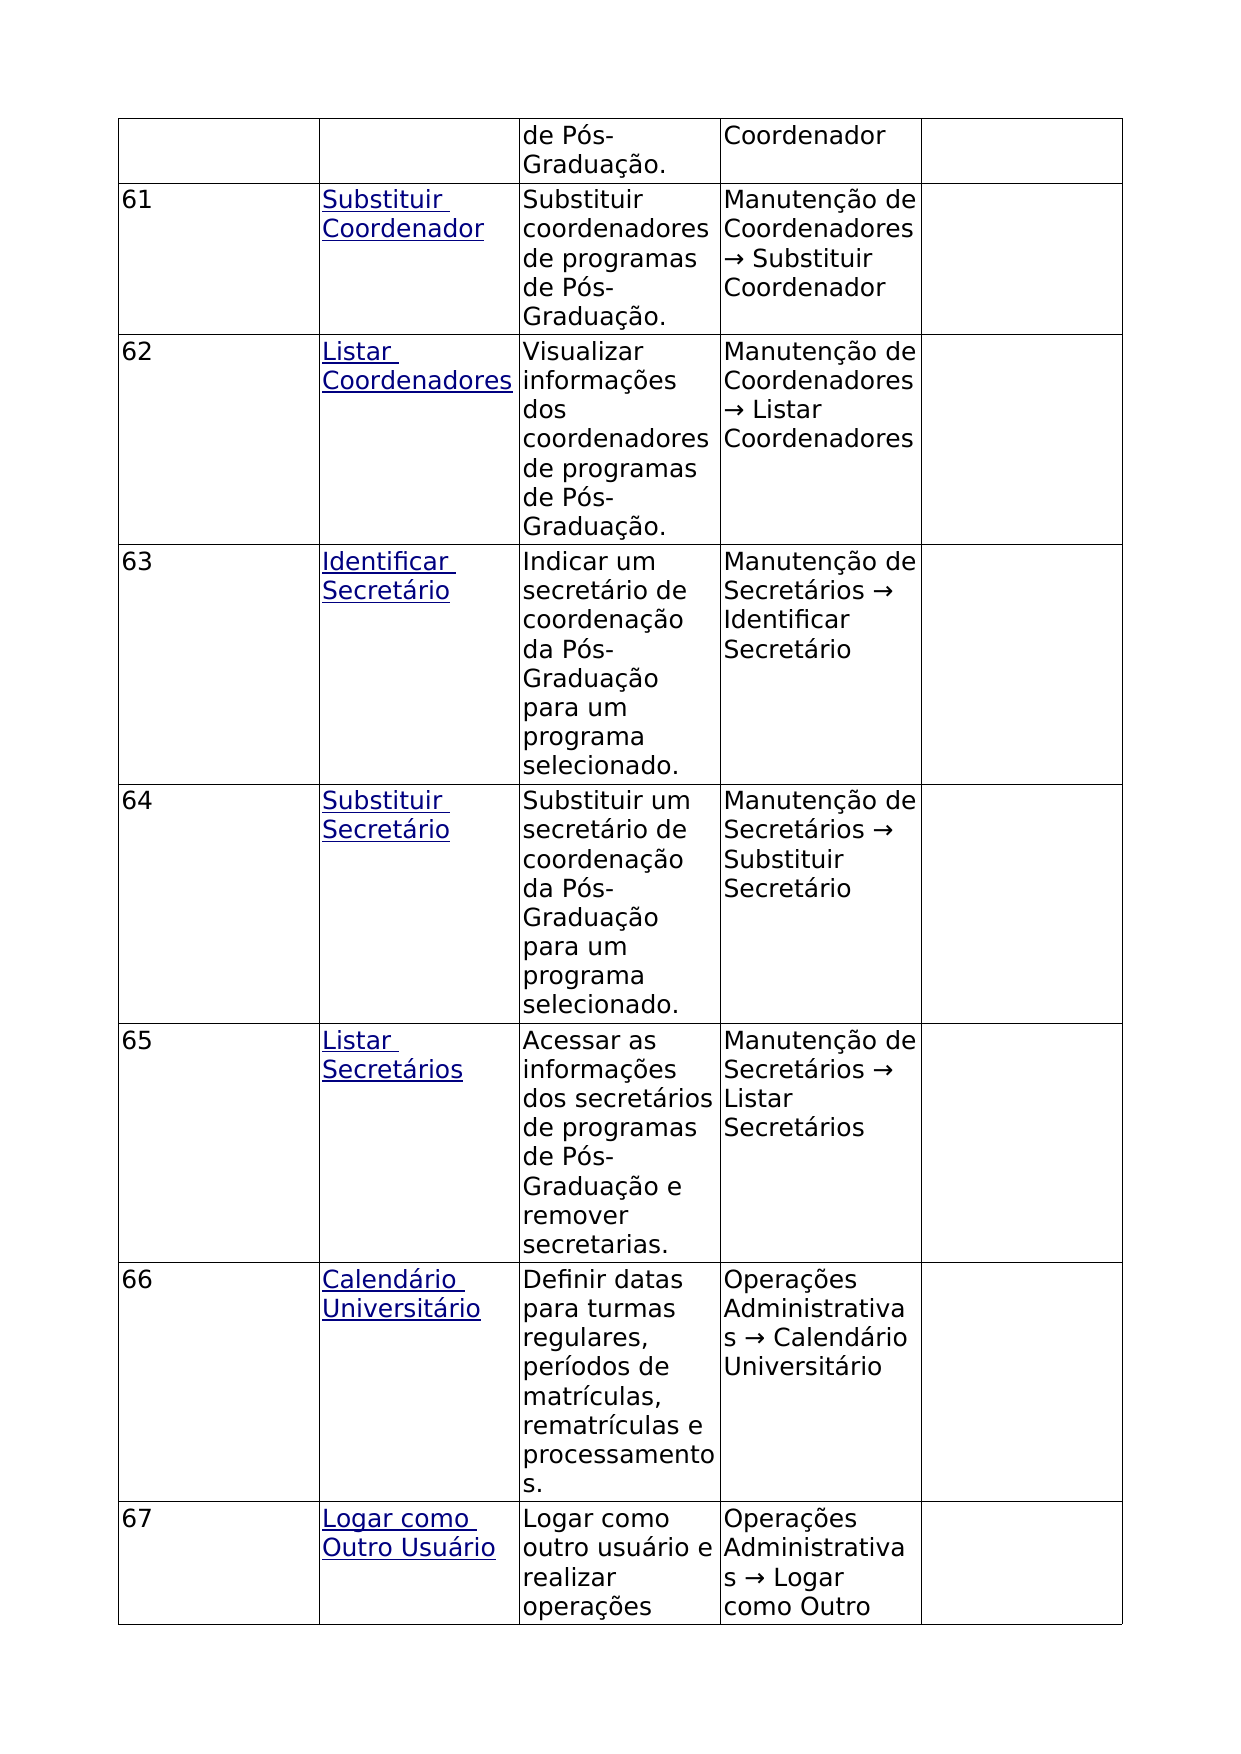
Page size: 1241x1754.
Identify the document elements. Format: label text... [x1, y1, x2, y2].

table_cell 63 [119, 545, 319, 783]
table_cell Operações Administrativas → Calendário Universitário [721, 1263, 921, 1501]
table_cell [922, 1263, 1122, 1501]
table_cell Listar Coordenadores [320, 335, 519, 544]
table_cell Logar como outro usuário e realizar operações [520, 1502, 720, 1624]
table_cell Manutenção de Secretários → Listar Secretários [721, 1024, 921, 1262]
table_cell Operações Administrativas → Logar como Outro [721, 1502, 921, 1624]
table_cell Identificar Secretário [320, 545, 519, 783]
table_cell 64 [119, 785, 319, 1023]
table_cell Manutenção de Secretários → Identificar Secretário [721, 545, 921, 783]
table_cell [922, 1024, 1122, 1262]
table_cell Logar como Outro Usuário [320, 1502, 519, 1624]
table_cell 62 [119, 335, 319, 544]
table_cell 66 [119, 1263, 319, 1501]
table_cell Manutenção de Secretários → Substituir Secretário [721, 785, 921, 1023]
table_cell Indicar um secretário de coordenação da Pós-Graduação para um programa selecionado. [520, 545, 720, 783]
table_cell de Pós-Graduação. [520, 119, 720, 182]
table_cell Coordenador [721, 119, 921, 182]
table_cell Substituir coordenadores de programas de Pós-Graduação. [520, 184, 720, 334]
table_cell Definir datas para turmas regulares, períodos de matrículas, rematrículas e processamentos. [520, 1263, 720, 1501]
table_cell Manutenção de Coordenadores → Substituir Coordenador [721, 184, 921, 334]
table_cell Acessar as informações dos secretários de programas de Pós-Graduação e remover secretarias. [520, 1024, 720, 1262]
table_cell 65 [119, 1024, 319, 1262]
table_cell Substituir um secretário de coordenação da Pós-Graduação para um programa selecionado. [520, 785, 720, 1023]
table_cell [922, 785, 1122, 1023]
table_cell 67 [119, 1502, 319, 1624]
table_cell Visualizar informações dos coordenadores de programas de Pós-Graduação. [520, 335, 720, 544]
table_cell [922, 184, 1122, 334]
table_cell [320, 119, 519, 182]
table_cell Manutenção de Coordenadores → Listar Coordenadores [721, 335, 921, 544]
table_cell [922, 1502, 1122, 1624]
table_cell 61 [119, 184, 319, 334]
table_cell [922, 545, 1122, 783]
table_cell Listar Secretários [320, 1024, 519, 1262]
table_cell [119, 119, 319, 182]
table_cell Calendário Universitário [320, 1263, 519, 1501]
table_cell Substituir Secretário [320, 785, 519, 1023]
table_cell [922, 119, 1122, 182]
table_cell [922, 335, 1122, 544]
table_cell Substituir Coordenador [320, 184, 519, 334]
